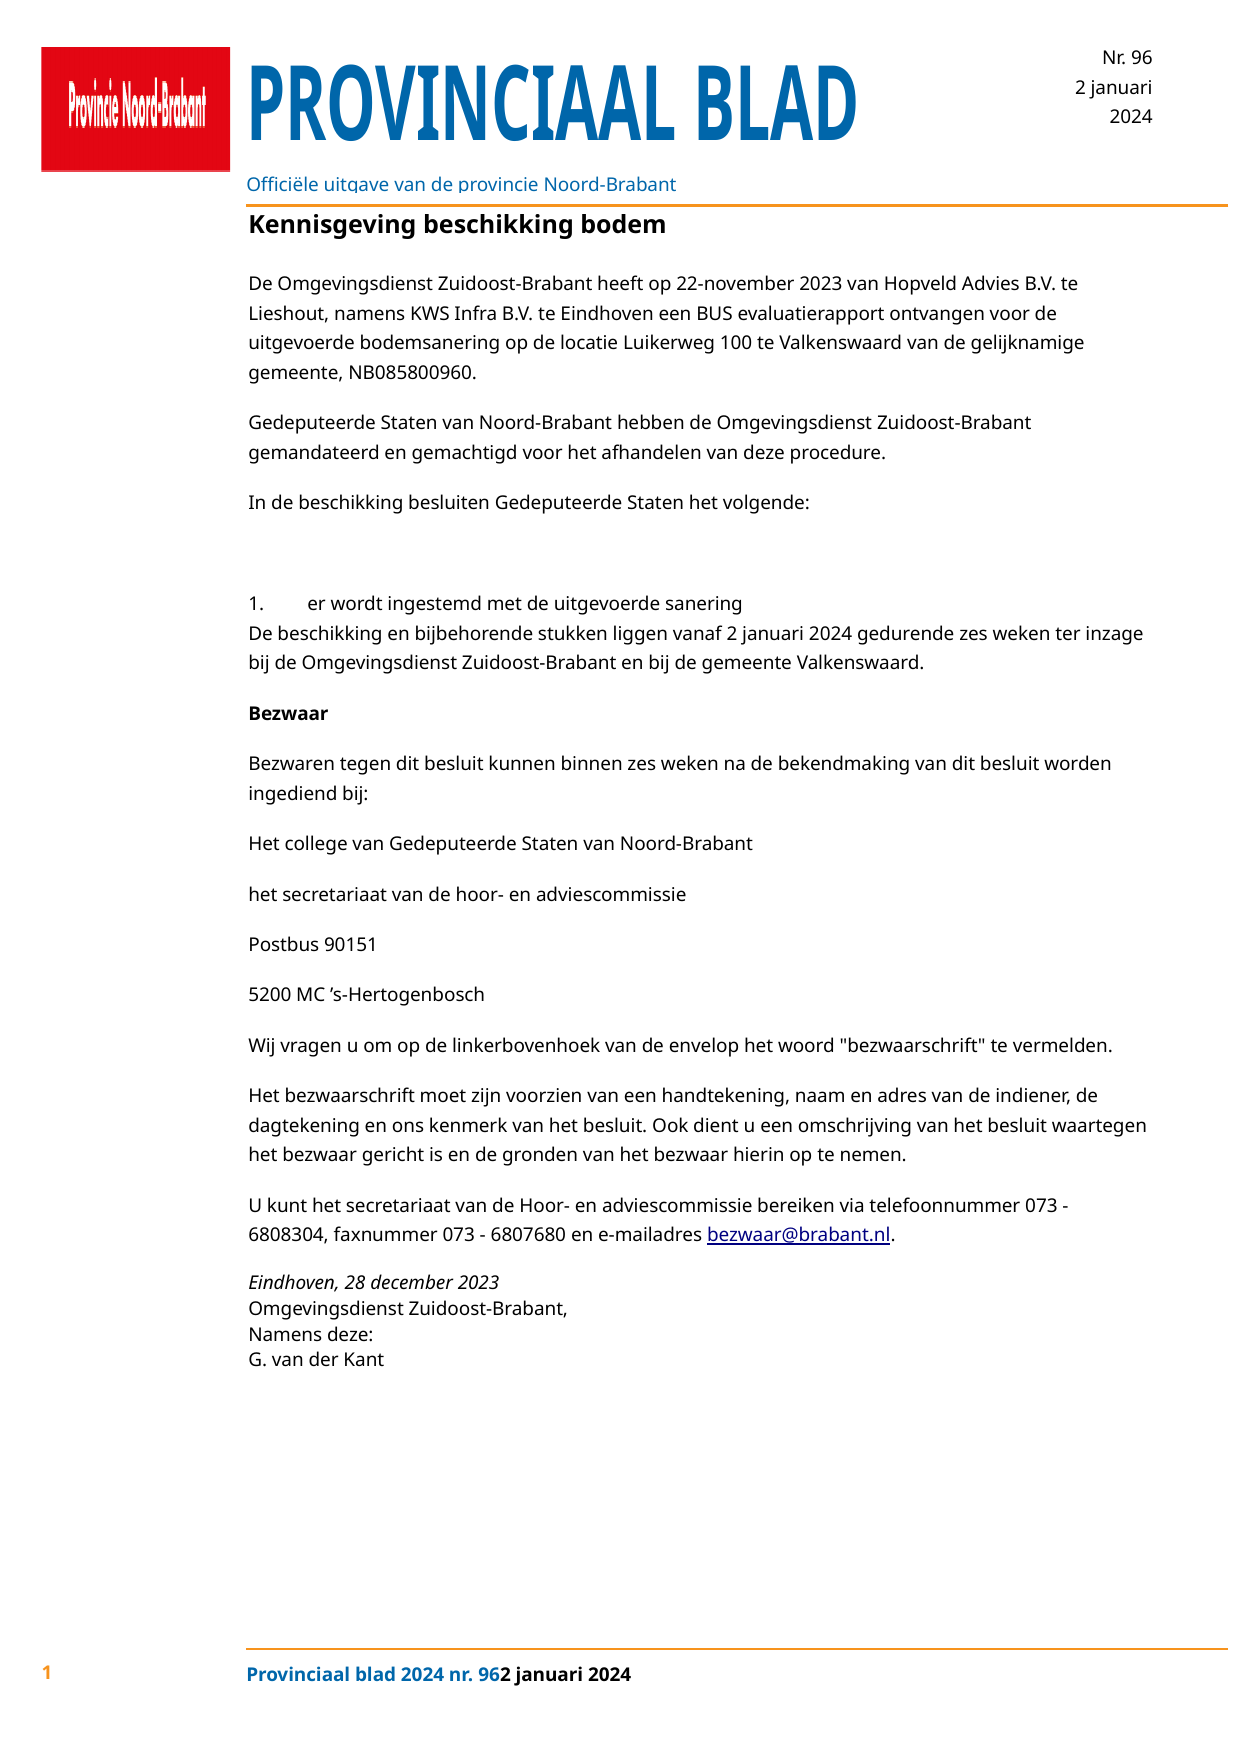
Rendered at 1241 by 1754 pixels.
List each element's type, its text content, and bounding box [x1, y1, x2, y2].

picture [41, 47, 231, 172]
text Eindhoven, 28 december 2023 [248, 1269, 1152, 1295]
text Het bezwaarschrift moet zijn voorzien van een handtekening, naam en adres van de indiener, de dagtekening en ons kenmerk van het besluit. Ook dient u een omschrijving van het besluit waartegen het bezwaar gericht is en de gronden van het bezwaar hierin op te nemen. [248, 1082, 1152, 1167]
text Postbus 90151 [248, 931, 1152, 957]
text In de beschikking besluiten Gedeputeerde Staten het volgende: [248, 489, 1152, 515]
text Het college van Gedeputeerde Staten van Noord-Brabant [248, 830, 1152, 856]
text Wij vragen u om op de linkerbovenhoek van de envelop het woord "bezwaarschrift" te vermelden. [248, 1032, 1152, 1058]
text Namens deze: [248, 1321, 1152, 1347]
list er wordt ingestemd met de uitgevoerde sanering [248, 590, 1152, 616]
text U kunt het secretariaat van de Hoor- en adviescommissie bereiken via telefoonnummer 073 - 6808304, faxnummer 073 - 6807680 en e-mailadres bezwaar@brabant.nl. [248, 1192, 1152, 1247]
text 5200 MC ’s-Hertogenbosch [248, 982, 1152, 1007]
text De beschikking en bijbehorende stukken liggen vanaf 2 januari 2024 gedurende zes weken ter inzage bij de Omgevingsdienst Zuidoost-Brabant en bij de gemeente Valkenswaard. [248, 620, 1152, 675]
text Kennisgeving beschikking bodem [248, 207, 1152, 241]
text Bezwaar [248, 700, 1152, 726]
text Omgevingsdienst Zuidoost-Brabant, [248, 1295, 1152, 1321]
text De Omgevingsdienst Zuidoost-Brabant heeft op 22-november 2023 van Hopveld Advies B.V. te Lieshout, namens KWS Infra B.V. te Eindhoven een BUS evaluatierapport ontvangen voor de uitgevoerde bodemsanering op de locatie Luikerweg 100 te Valkenswaard van de gelijknamige gemeente, NB085800960. [248, 270, 1152, 385]
text G. van der Kant [248, 1347, 1152, 1372]
text Gedeputeerde Staten van Noord-Brabant hebben de Omgevingsdienst Zuidoost-Brabant gemandateerd en gemachtigd voor het afhandelen van deze procedure. [248, 409, 1152, 465]
text het secretariaat van de hoor- en adviescommissie [248, 881, 1152, 906]
text Bezwaren tegen dit besluit kunnen binnen zes weken na de bekendmaking van dit besluit worden ingediend bij: [248, 750, 1152, 806]
